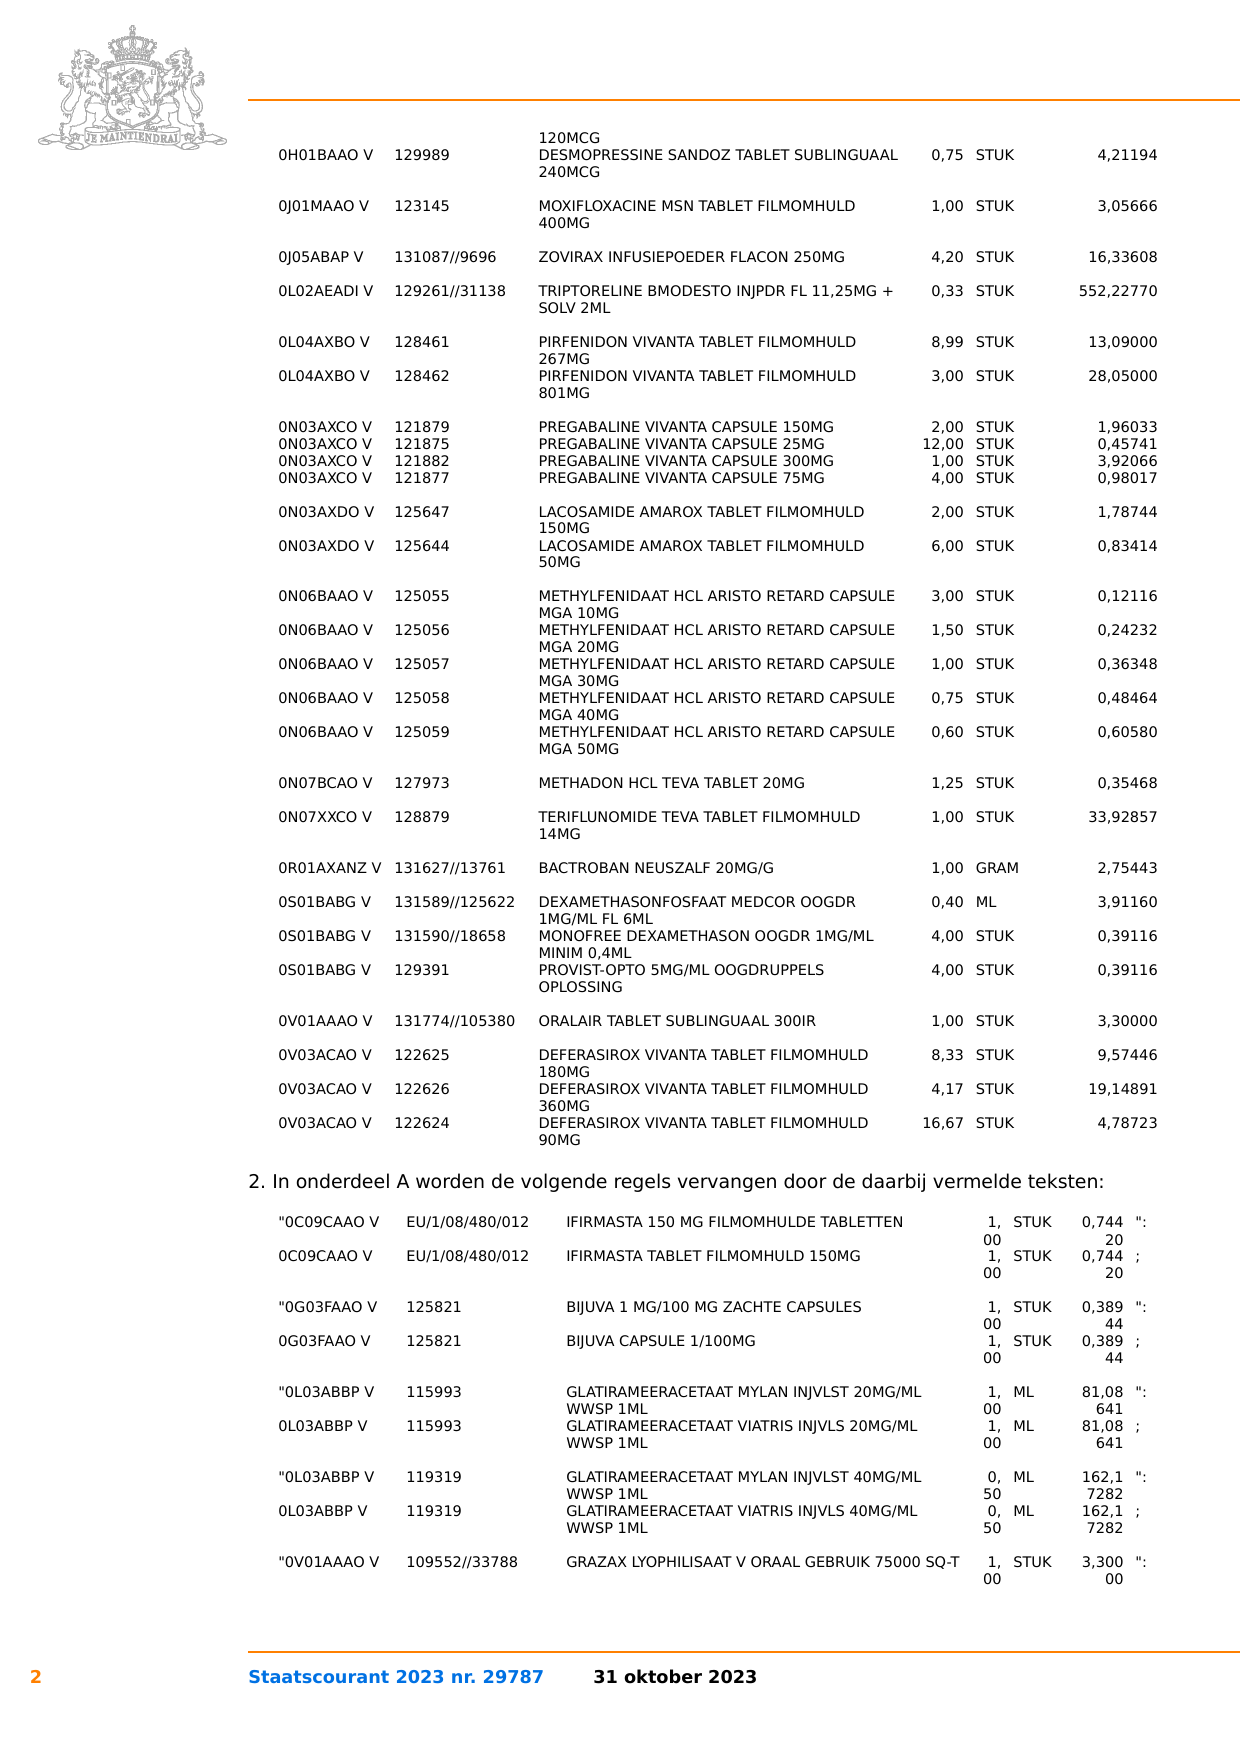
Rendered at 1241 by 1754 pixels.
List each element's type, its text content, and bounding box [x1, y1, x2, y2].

table_cell 16,67 [910, 1115, 969, 1149]
table_cell [388, 130, 532, 147]
table_cell 162,17282 [1068, 1469, 1129, 1503]
table_cell 0V01AAAO V [278, 1013, 388, 1030]
table_cell STUK [970, 283, 1029, 317]
table_cell 0,35468 [1029, 775, 1163, 792]
table_cell 0,50 [973, 1469, 1007, 1503]
table_cell 0,38944 [1068, 1333, 1129, 1367]
table_cell 0V03ACAO V [278, 1115, 388, 1149]
table_cell 0,83414 [1029, 538, 1163, 571]
table_cell [278, 877, 1163, 894]
table_cell 119319 [400, 1503, 560, 1537]
table_cell 129261//31138 [388, 283, 532, 317]
table_cell DEFERASIROX VIVANTA TABLET FILMOMHULD 90MG [532, 1115, 910, 1149]
table_cell ": [1129, 1554, 1163, 1588]
table_cell 3,91160 [1029, 894, 1163, 928]
table_cell GLATIRAMEERACETAAT MYLAN INJVLST 20MG/ML WWSP 1ML [560, 1384, 973, 1418]
table_cell 0N03AXDO V [278, 504, 388, 537]
table_cell [278, 1452, 1163, 1469]
table_cell 1,00 [973, 1333, 1007, 1367]
table_cell 2,75443 [1029, 860, 1163, 877]
table_cell PREGABALINE VIVANTA CAPSULE 25MG [532, 436, 910, 452]
table_cell 0L03ABBP V [278, 1418, 400, 1452]
table_cell EU/1/08/480/012 [400, 1248, 560, 1282]
table_cell GLATIRAMEERACETAAT MYLAN INJVLST 40MG/ML WWSP 1ML [560, 1469, 973, 1503]
table_header 1,00 [973, 1214, 1007, 1248]
table_cell 2,00 [910, 504, 969, 537]
table_cell 121877 [388, 470, 532, 486]
table_cell 1,00 [910, 860, 969, 877]
table_cell STUK [970, 1013, 1029, 1030]
table_cell 125059 [388, 724, 532, 758]
table_cell 0,75 [910, 690, 969, 724]
table_cell 1,00 [973, 1248, 1007, 1282]
table_cell 1,00 [910, 809, 969, 843]
table_cell PREGABALINE VIVANTA CAPSULE 150MG [532, 419, 910, 436]
table_cell DEFERASIROX VIVANTA TABLET FILMOMHULD 180MG [532, 1047, 910, 1081]
table_cell 1,00 [910, 198, 969, 232]
table_cell STUK [970, 656, 1029, 690]
table_cell 128462 [388, 368, 532, 402]
table_cell TRIPTORELINE BMODESTO INJPDR FL 11,25MG + SOLV 2ML [532, 283, 910, 317]
table_cell 125058 [388, 690, 532, 724]
table_cell ML [970, 894, 1029, 928]
table_cell 115993 [400, 1418, 560, 1452]
table_cell 0N03AXCO V [278, 453, 388, 469]
table_cell MOXIFLOXACINE MSN TABLET FILMOMHULD 400MG [532, 198, 910, 232]
table_cell 28,05000 [1029, 368, 1163, 402]
table_cell BIJUVA CAPSULE 1/100MG [560, 1333, 973, 1367]
table_cell 0,36348 [1029, 656, 1163, 690]
table_cell [278, 996, 1163, 1013]
table_cell ; [1129, 1248, 1163, 1282]
table_cell [278, 402, 1163, 418]
table_cell [388, 317, 532, 334]
table_cell 1,00 [910, 656, 969, 690]
table_header 0,74420 [1068, 1214, 1129, 1248]
text 2. In onderdeel A worden de volgende regels vervangen door de daarbij vermelde teksten: [248, 1171, 1163, 1192]
table_cell ": [1129, 1299, 1163, 1333]
table_cell 129391 [388, 962, 532, 996]
table_cell 9,57446 [1029, 1047, 1163, 1081]
table_cell PREGABALINE VIVANTA CAPSULE 75MG [532, 470, 910, 486]
table_cell 0L04AXBO V [278, 334, 388, 368]
table_cell 121882 [388, 453, 532, 469]
table_cell STUK [1007, 1248, 1068, 1282]
table_cell ZOVIRAX INFUSIEPOEDER FLACON 250MG [532, 249, 910, 266]
table_cell TERIFLUNOMIDE TEVA TABLET FILMOMHULD 14MG [532, 809, 910, 843]
table_cell STUK [970, 419, 1029, 436]
table_cell GLATIRAMEERACETAAT VIATRIS INJVLS 20MG/ML WWSP 1ML [560, 1418, 973, 1452]
table_cell 1,00 [973, 1418, 1007, 1452]
table_cell 0S01BABG V [278, 928, 388, 962]
table_cell 8,99 [910, 334, 969, 368]
table_cell 13,09000 [1029, 334, 1163, 368]
table_cell 120MCG [532, 130, 910, 147]
table_cell ": [1129, 1384, 1163, 1418]
table_cell STUK [1007, 1299, 1068, 1333]
table_cell [532, 317, 910, 334]
table_cell 81,08641 [1068, 1418, 1129, 1452]
table_cell 0N03AXDO V [278, 538, 388, 571]
table_cell STUK [970, 690, 1029, 724]
table_cell ML [1007, 1503, 1068, 1537]
table_cell [910, 130, 969, 147]
table_cell 0N07BCAO V [278, 775, 388, 792]
table_cell [278, 1367, 1163, 1384]
table_cell 125821 [400, 1333, 560, 1367]
table_cell 6,00 [910, 538, 969, 571]
table_cell IFIRMASTA TABLET FILMOMHULD 150MG [560, 1248, 973, 1282]
table_cell 131627//13761 [388, 860, 532, 877]
table_cell STUK [970, 588, 1029, 622]
table_cell METHYLFENIDAAT HCL ARISTO RETARD CAPSULE MGA 30MG [532, 656, 910, 690]
picture [38, 25, 227, 150]
table_cell 4,00 [910, 470, 969, 486]
table_cell ": [1129, 1469, 1163, 1503]
table_cell [278, 843, 1163, 860]
table_cell 131590//18658 [388, 928, 532, 962]
table_cell 3,00 [910, 368, 969, 402]
table_cell 0J01MAAO V [278, 198, 388, 232]
table_cell STUK [970, 453, 1029, 469]
table_cell 0,39116 [1029, 928, 1163, 962]
table_cell 1,00 [973, 1299, 1007, 1333]
table_cell DESMOPRESSINE SANDOZ TABLET SUBLINGUAAL 240MCG [532, 147, 910, 181]
table_cell 0L02AEADI V [278, 283, 388, 317]
table_cell 121875 [388, 436, 532, 452]
table_header STUK [1007, 1214, 1068, 1248]
table_cell 109552//33788 [400, 1554, 560, 1588]
table_cell 0,38944 [1068, 1299, 1129, 1333]
table_cell 0,74420 [1068, 1248, 1129, 1282]
table_cell 0N06BAAO V [278, 690, 388, 724]
table_cell 3,30000 [1029, 1013, 1163, 1030]
table_cell 0,75 [910, 147, 969, 181]
table_cell 3,00 [910, 588, 969, 622]
table_cell 1,00 [973, 1554, 1007, 1588]
table_cell 125644 [388, 538, 532, 571]
table_cell STUK [970, 962, 1029, 996]
table_cell 0,40 [910, 894, 969, 928]
table_cell 1,78744 [1029, 504, 1163, 537]
table_cell STUK [970, 334, 1029, 368]
table_cell ORALAIR TABLET SUBLINGUAAL 300IR [532, 1013, 910, 1030]
table_cell 0N06BAAO V [278, 724, 388, 758]
table_cell 128879 [388, 809, 532, 843]
table_cell 0N03AXCO V [278, 470, 388, 486]
table_cell 33,92857 [1029, 809, 1163, 843]
table_cell 131774//105380 [388, 1013, 532, 1030]
table_cell 0,60580 [1029, 724, 1163, 758]
table_cell STUK [970, 809, 1029, 843]
table_cell 0,60 [910, 724, 969, 758]
table_cell PIRFENIDON VIVANTA TABLET FILMOMHULD 801MG [532, 368, 910, 402]
table_cell GLATIRAMEERACETAAT VIATRIS INJVLS 40MG/ML WWSP 1ML [560, 1503, 973, 1537]
table_cell DEXAMETHASONFOSFAAT MEDCOR OOGDR 1MG/ML FL 6ML [532, 894, 910, 928]
table_cell 1,25 [910, 775, 969, 792]
table_cell "0L03ABBP V [278, 1384, 400, 1418]
table_header EU/1/08/480/012 [400, 1214, 560, 1248]
table_cell [278, 317, 388, 334]
table_cell STUK [970, 198, 1029, 232]
table_cell 0R01AXANZ V [278, 860, 388, 877]
table_cell 122626 [388, 1081, 532, 1115]
table_cell 1,00 [973, 1384, 1007, 1418]
table_cell [278, 486, 1163, 503]
table_header "0C09CAAO V [278, 1214, 400, 1248]
table_cell METHYLFENIDAAT HCL ARISTO RETARD CAPSULE MGA 50MG [532, 724, 910, 758]
table_cell [970, 317, 1029, 334]
table_cell [278, 266, 1163, 283]
table_cell 122624 [388, 1115, 532, 1149]
table_cell 0G03FAAO V [278, 1333, 400, 1367]
table_cell [278, 130, 388, 147]
table_cell 128461 [388, 334, 532, 368]
table_cell ; [1129, 1503, 1163, 1537]
table_header ": [1129, 1214, 1163, 1248]
table_cell 0N03AXCO V [278, 419, 388, 436]
table_cell 131087//9696 [388, 249, 532, 266]
table_cell 1,50 [910, 622, 969, 656]
table_cell STUK [970, 147, 1029, 181]
table_cell 0,12116 [1029, 588, 1163, 622]
table_cell 0C09CAAO V [278, 1248, 400, 1282]
table_cell METHYLFENIDAAT HCL ARISTO RETARD CAPSULE MGA 10MG [532, 588, 910, 622]
table_cell "0L03ABBP V [278, 1469, 400, 1503]
table_cell PREGABALINE VIVANTA CAPSULE 300MG [532, 453, 910, 469]
table_cell [1029, 317, 1163, 334]
table_cell 0N06BAAO V [278, 656, 388, 690]
table_cell 4,78723 [1029, 1115, 1163, 1149]
table_cell 0N06BAAO V [278, 588, 388, 622]
table_cell METHADON HCL TEVA TABLET 20MG [532, 775, 910, 792]
table_cell 0S01BABG V [278, 894, 388, 928]
table_cell 125055 [388, 588, 532, 622]
table_cell 125821 [400, 1299, 560, 1333]
table_cell BIJUVA 1 MG/100 MG ZACHTE CAPSULES [560, 1299, 973, 1333]
table_cell 8,33 [910, 1047, 969, 1081]
table_cell "0V01AAAO V [278, 1554, 400, 1588]
table_cell 0V03ACAO V [278, 1081, 388, 1115]
table_cell [278, 232, 1163, 249]
table_cell STUK [1007, 1554, 1068, 1588]
table_cell 123145 [388, 198, 532, 232]
table_cell [278, 758, 1163, 775]
table_cell 0J05ABAP V [278, 249, 388, 266]
table_cell 3,30000 [1068, 1554, 1129, 1588]
table_cell 2,00 [910, 419, 969, 436]
table_cell STUK [970, 928, 1029, 962]
table_cell 4,00 [910, 928, 969, 962]
table_cell [278, 1537, 1163, 1554]
table_cell 0L03ABBP V [278, 1503, 400, 1537]
table_cell 1,00 [910, 453, 969, 469]
table_cell 125647 [388, 504, 532, 537]
table_cell 552,22770 [1029, 283, 1163, 317]
table_cell 127973 [388, 775, 532, 792]
table_cell [970, 130, 1029, 147]
table_cell 0N07XXCO V [278, 809, 388, 843]
table_cell 0S01BABG V [278, 962, 388, 996]
table_cell METHYLFENIDAAT HCL ARISTO RETARD CAPSULE MGA 40MG [532, 690, 910, 724]
table_cell LACOSAMIDE AMAROX TABLET FILMOMHULD 50MG [532, 538, 910, 571]
table_cell STUK [1007, 1333, 1068, 1367]
table_cell 0,24232 [1029, 622, 1163, 656]
table_cell ML [1007, 1384, 1068, 1418]
table_cell 0,45741 [1029, 436, 1163, 452]
table_cell 125056 [388, 622, 532, 656]
table_cell STUK [970, 724, 1029, 758]
table_cell STUK [970, 504, 1029, 537]
table_cell 1,00 [910, 1013, 969, 1030]
table_cell STUK [970, 1047, 1029, 1081]
table_cell STUK [970, 622, 1029, 656]
table_cell 0,33 [910, 283, 969, 317]
table_cell STUK [970, 775, 1029, 792]
table_cell ; [1129, 1333, 1163, 1367]
table_cell 3,92066 [1029, 453, 1163, 469]
table_cell 0,98017 [1029, 470, 1163, 486]
table_cell 0,39116 [1029, 962, 1163, 996]
table_cell 0,48464 [1029, 690, 1163, 724]
table_cell [278, 792, 1163, 809]
table_cell [278, 1282, 1163, 1299]
table_cell [1029, 130, 1163, 147]
table_cell STUK [970, 1081, 1029, 1115]
table_cell 12,00 [910, 436, 969, 452]
table_cell 4,21194 [1029, 147, 1163, 181]
table_cell 4,17 [910, 1081, 969, 1115]
table_cell 3,05666 [1029, 198, 1163, 232]
table_cell MONOFREE DEXAMETHASON OOGDR 1MG/ML MINIM 0,4ML [532, 928, 910, 962]
table_cell "0G03FAAO V [278, 1299, 400, 1333]
table_cell 1,96033 [1029, 419, 1163, 436]
table_cell 0N06BAAO V [278, 622, 388, 656]
table_cell [278, 1030, 1163, 1047]
table_cell [278, 181, 1163, 198]
table_cell [910, 317, 969, 334]
table_cell 0,50 [973, 1503, 1007, 1537]
table_cell PIRFENIDON VIVANTA TABLET FILMOMHULD 267MG [532, 334, 910, 368]
table_cell ; [1129, 1418, 1163, 1452]
table_cell STUK [970, 249, 1029, 266]
table_cell 125057 [388, 656, 532, 690]
table_cell STUK [970, 538, 1029, 571]
table_cell STUK [970, 1115, 1029, 1149]
table_cell 129989 [388, 147, 532, 181]
table_cell 122625 [388, 1047, 532, 1081]
table_cell 16,33608 [1029, 249, 1163, 266]
table_cell STUK [970, 470, 1029, 486]
table_cell PROVIST-OPTO 5MG/ML OOGDRUPPELS OPLOSSING [532, 962, 910, 996]
table_cell 0H01BAAO V [278, 147, 388, 181]
table_cell METHYLFENIDAAT HCL ARISTO RETARD CAPSULE MGA 20MG [532, 622, 910, 656]
table_cell GRAM [970, 860, 1029, 877]
table_cell DEFERASIROX VIVANTA TABLET FILMOMHULD 360MG [532, 1081, 910, 1115]
table_cell 115993 [400, 1384, 560, 1418]
table_cell 131589//125622 [388, 894, 532, 928]
table_cell 119319 [400, 1469, 560, 1503]
table_cell ML [1007, 1469, 1068, 1503]
table_cell [278, 571, 1163, 588]
table_cell 0N03AXCO V [278, 436, 388, 452]
table_cell LACOSAMIDE AMAROX TABLET FILMOMHULD 150MG [532, 504, 910, 537]
table_header IFIRMASTA 150 MG FILMOMHULDE TABLETTEN [560, 1214, 973, 1248]
table_cell STUK [970, 436, 1029, 452]
table_cell 0V03ACAO V [278, 1047, 388, 1081]
table_cell STUK [970, 368, 1029, 402]
table_cell GRAZAX LYOPHILISAAT V ORAAL GEBRUIK 75000 SQ-T [560, 1554, 973, 1588]
table_cell 19,14891 [1029, 1081, 1163, 1115]
table_cell 0L04AXBO V [278, 368, 388, 402]
table_cell 162,17282 [1068, 1503, 1129, 1537]
table_cell BACTROBAN NEUSZALF 20MG/G [532, 860, 910, 877]
table_cell 121879 [388, 419, 532, 436]
table_cell 4,00 [910, 962, 969, 996]
table_cell 4,20 [910, 249, 969, 266]
table_cell ML [1007, 1418, 1068, 1452]
table_cell 81,08641 [1068, 1384, 1129, 1418]
